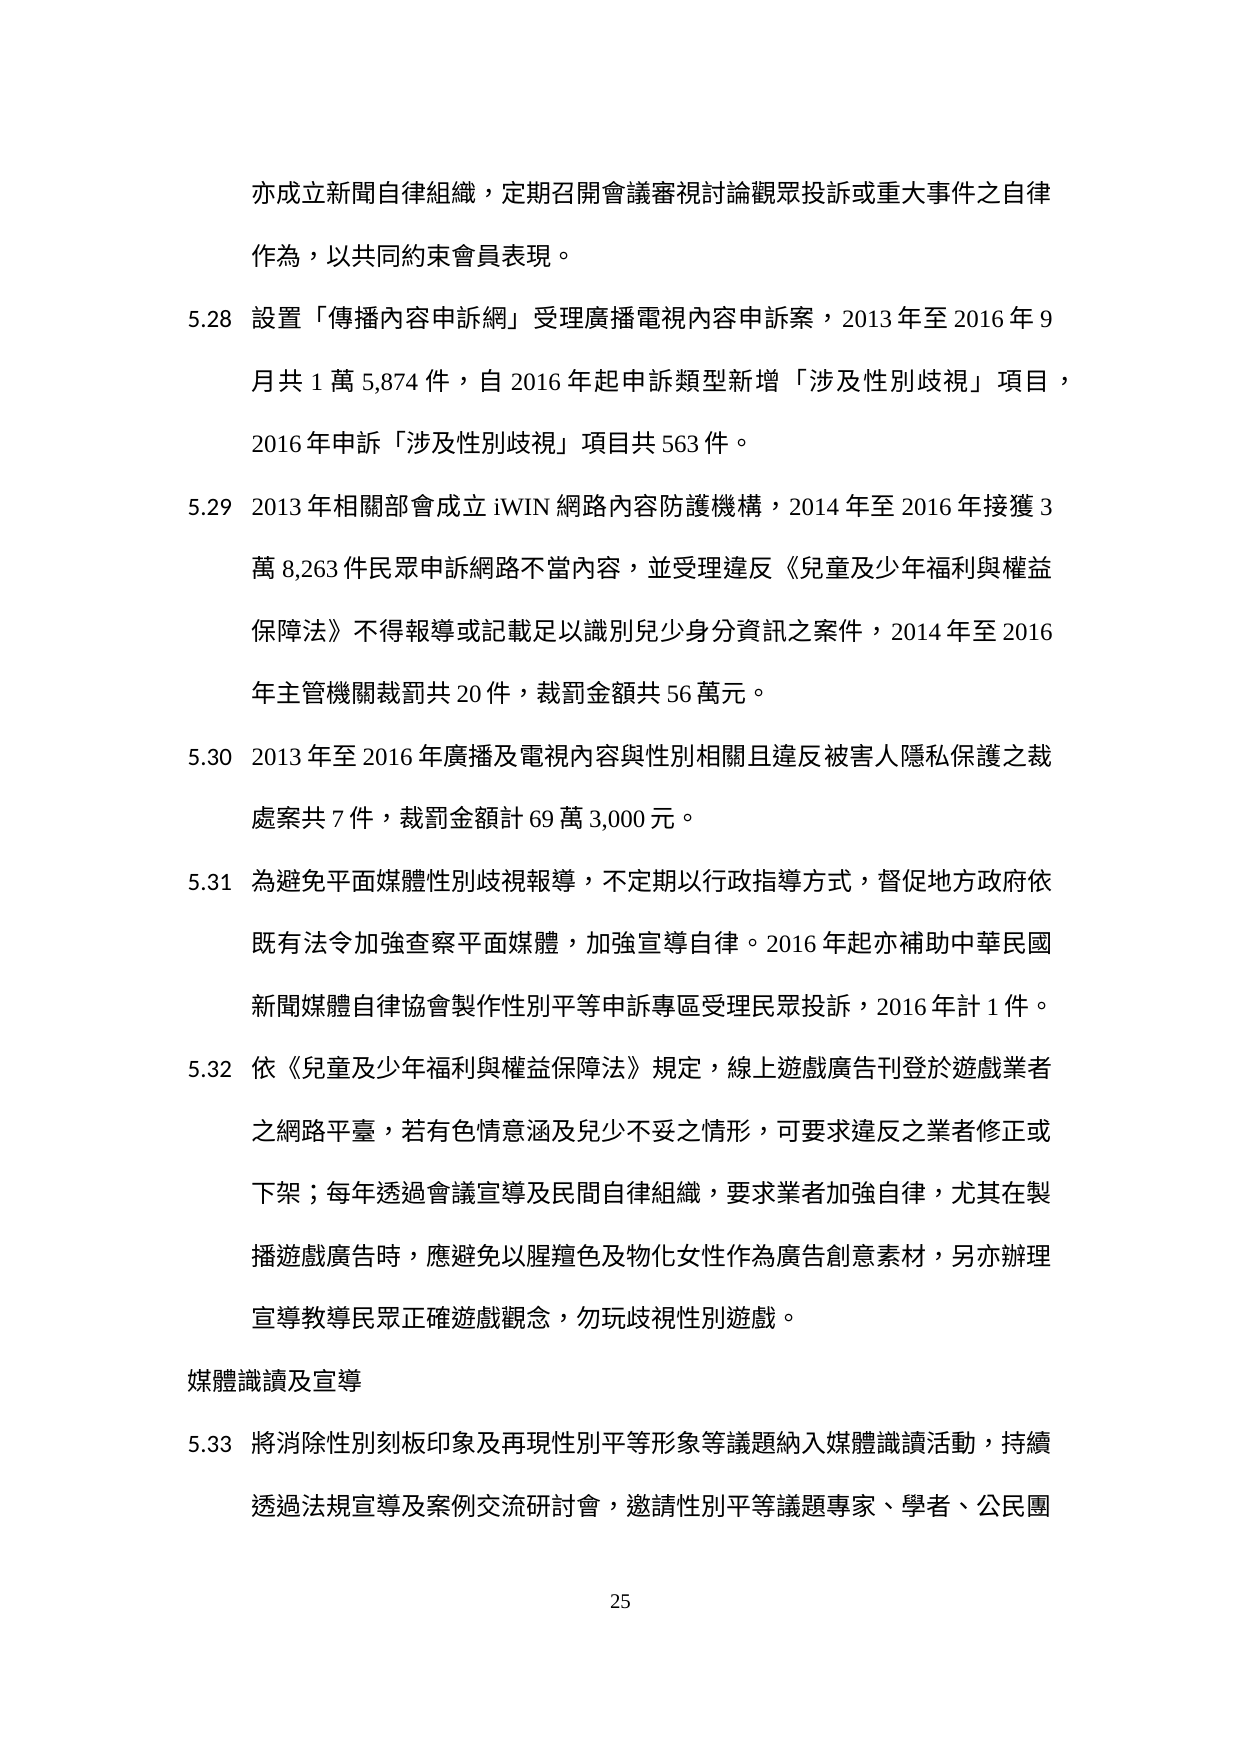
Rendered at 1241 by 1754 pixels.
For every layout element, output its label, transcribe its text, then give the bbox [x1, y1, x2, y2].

list 將消除性別刻板印象及再現性別平等形象等議題納入媒體識讀活動，持續透過法規宣導及案例交流研討會，邀請性別平等議題專家、學者、公民團 [187, 1400, 1053, 1525]
list 2013年相關部會成立iWIN網路內容防護機構，2014年至2016年接獲3萬8,263件民眾申訴網路不當內容，並受理違反《兒童及少年福利與權益保障法》不得報導或記載足以識別兒少身分資訊之案件，2014年至2016年主管機關裁罰共20件，裁罰金額共56萬元。 [187, 462, 1053, 712]
list 2013年至2016年廣播及電視內容與性別相關且違反被害人隱私保護之裁處案共7件，裁罰金額計69萬3,000元。 [187, 712, 1053, 837]
list 設置「傳播內容申訴網」受理廣播電視內容申訴案，2013年至2016年9月共1萬5,874件，自2016年起申訴類型新增「涉及性別歧視」項目，2016年申訴「涉及性別歧視」項目共563件。 [187, 275, 1053, 462]
list 亦成立新聞自律組織，定期召開會議審視討論觀眾投訴或重大事件之自律作為，以共同約束會員表現。 [187, 150, 1053, 275]
list 依《兒童及少年福利與權益保障法》規定，線上遊戲廣告刊登於遊戲業者之網路平臺，若有色情意涵及兒少不妥之情形，可要求違反之業者修正或下架；每年透過會議宣導及民間自律組織，要求業者加強自律，尤其在製播遊戲廣告時，應避免以腥羶色及物化女性作為廣告創意素材，另亦辦理宣導教導民眾正確遊戲觀念，勿玩歧視性別遊戲。 [187, 1025, 1053, 1337]
text 媒體識讀及宣導 [187, 1337, 1053, 1400]
list 為避免平面媒體性別歧視報導，不定期以行政指導方式，督促地方政府依既有法令加強查察平面媒體，加強宣導自律。2016年起亦補助中華民國新聞媒體自律協會製作性別平等申訴專區受理民眾投訴，2016年計1件。 [187, 837, 1053, 1025]
